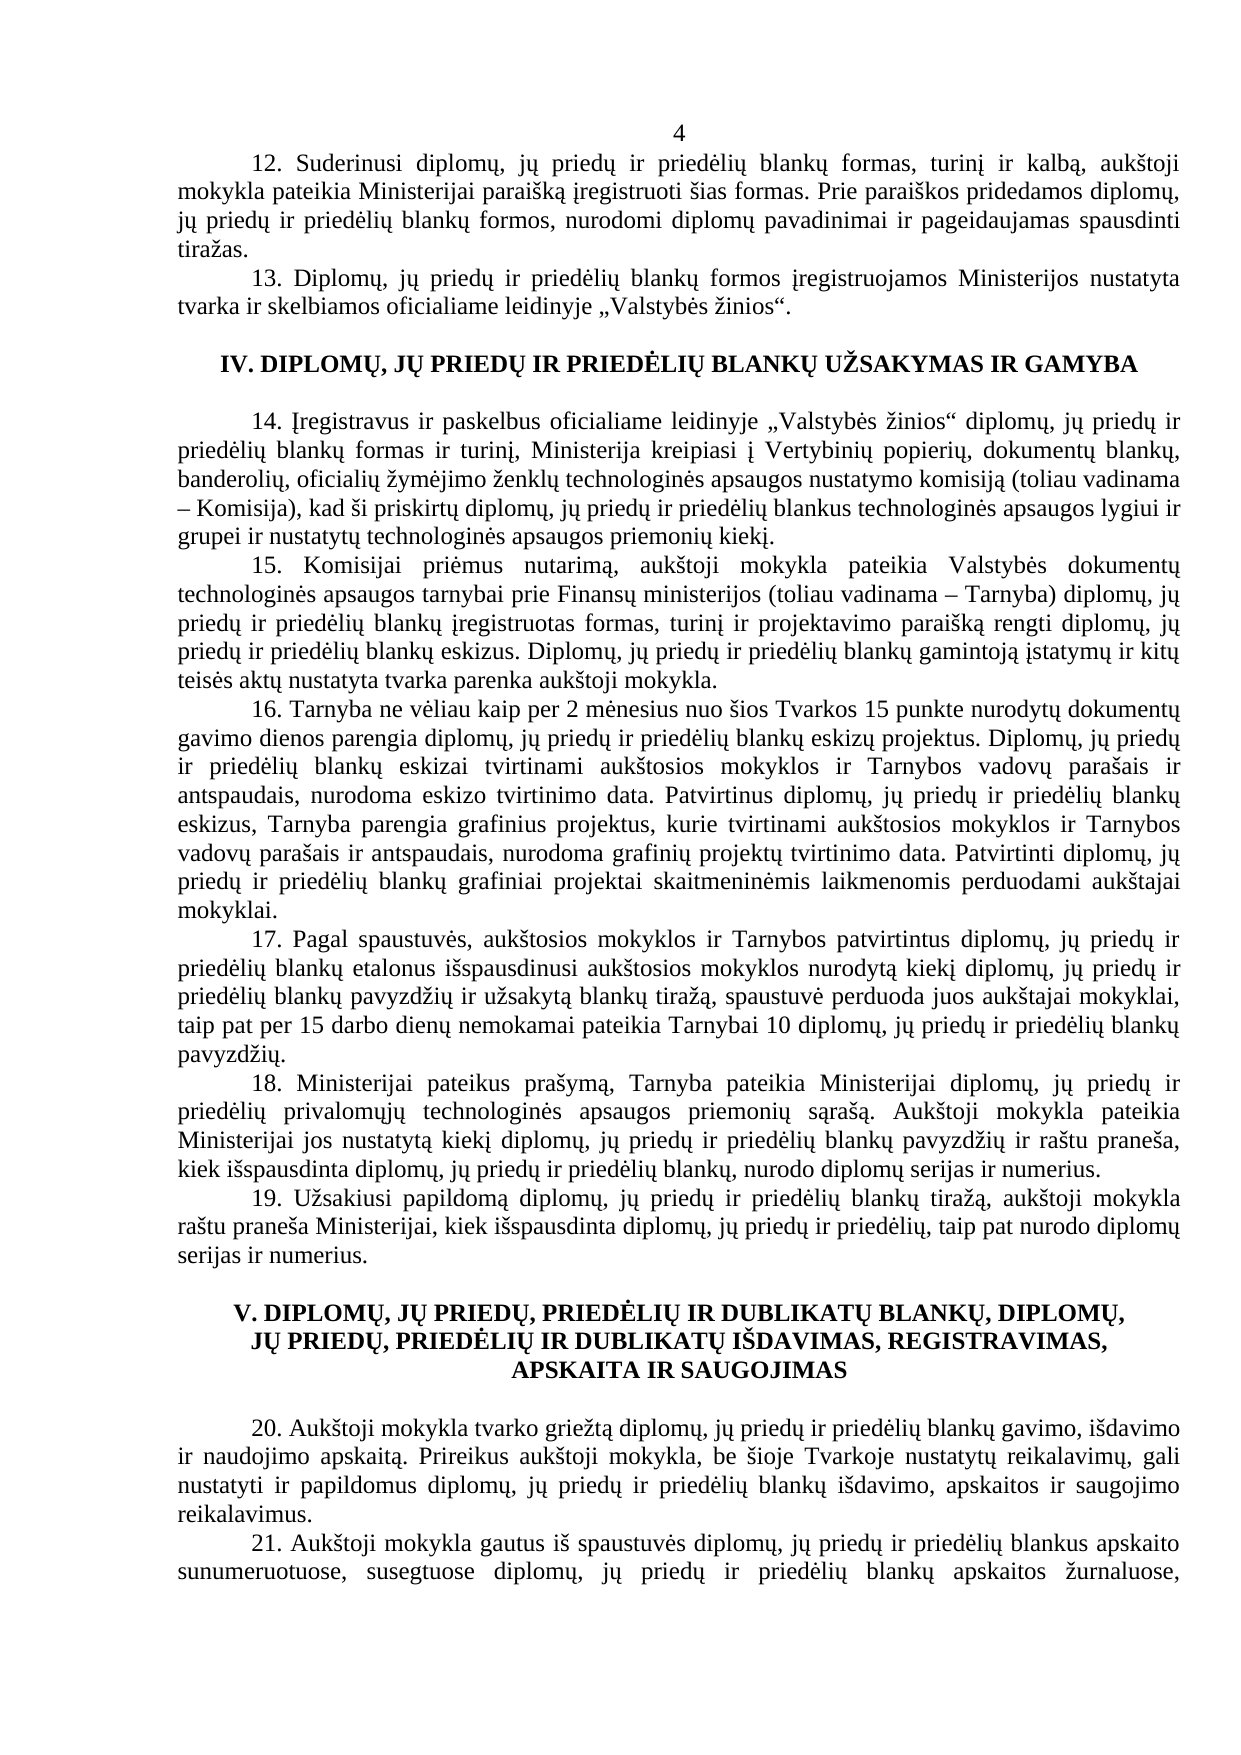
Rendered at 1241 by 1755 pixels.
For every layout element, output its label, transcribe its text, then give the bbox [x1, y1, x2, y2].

text 20. Aukštoji mokykla tvarko griežtą diplomų, jų priedų ir priedėlių blankų gavimo, išdavimo ir naudojimo apskaitą. Prireikus aukštoji mokykla, be šioje Tvarkoje nustatytų reikalavimų, gali nustatyti ir papildomus diplomų, jų priedų ir priedėlių blankų išdavimo, apskaitos ir saugojimo reikalavimus. [177, 1413, 1181, 1528]
text 14. Įregistravus ir paskelbus oficialiame leidinyje „Valstybės žinios“ diplomų, jų priedų ir priedėlių blankų formas ir turinį, Ministerija kreipiasi į Vertybinių popierių, dokumentų blankų, banderolių, oficialių žymėjimo ženklų technologinės apsaugos nustatymo komisiją (toliau vadinama – Komisija), kad ši priskirtų diplomų, jų priedų ir priedėlių blankus technologinės apsaugos lygiui ir grupei ir nustatytų technologinės apsaugos priemonių kiekį. [177, 406, 1181, 550]
text JŲ PRIEDŲ, PRIEDĖLIŲ IR DUBLIKATŲ IŠDAVIMAS, REGISTRAVIMAS, [177, 1326, 1181, 1355]
text 12. Suderinusi diplomų, jų priedų ir priedėlių blankų formas, turinį ir kalbą, aukštoji mokykla pateikia Ministerijai paraišką įregistruoti šias formas. Prie paraiškos pridedamos diplomų, jų priedų ir priedėlių blankų formos, nurodomi diplomų pavadinimai ir pageidaujamas spausdinti tiražas. [177, 148, 1181, 263]
text 13. Diplomų, jų priedų ir priedėlių blankų formos įregistruojamos Ministerijos nustatyta tvarka ir skelbiamos oficialiame leidinyje „Valstybės žinios“. [177, 263, 1181, 320]
text IV. DIPLOMŲ, JŲ PRIEDŲ IR PRIEDĖLIŲ BLANKŲ UŽSAKYMAS IR GAMYBA [177, 349, 1181, 378]
text V. DIPLOMŲ, JŲ PRIEDŲ, PRIEDĖLIŲ IR DUBLIKATŲ BLANKŲ, DIPLOMŲ, [177, 1298, 1181, 1326]
text 18. Ministerijai pateikus prašymą, Tarnyba pateikia Ministerijai diplomų, jų priedų ir priedėlių privalomųjų technologinės apsaugos priemonių sąrašą. Aukštoji mokykla pateikia Ministerijai jos nustatytą kiekį diplomų, jų priedų ir priedėlių blankų pavyzdžių ir raštu praneša, kiek išspausdinta diplomų, jų priedų ir priedėlių blankų, nurodo diplomų serijas ir numerius. [177, 1068, 1181, 1183]
text 16. Tarnyba ne vėliau kaip per 2 mėnesius nuo šios Tvarkos 15 punkte nurodytų dokumentų gavimo dienos parengia diplomų, jų priedų ir priedėlių blankų eskizų projektus. Diplomų, jų priedų ir priedėlių blankų eskizai tvirtinami aukštosios mokyklos ir Tarnybos vadovų parašais ir antspaudais, nurodoma eskizo tvirtinimo data. Patvirtinus diplomų, jų priedų ir priedėlių blankų eskizus, Tarnyba parengia grafinius projektus, kurie tvirtinami aukštosios mokyklos ir Tarnybos vadovų parašais ir antspaudais, nurodoma grafinių projektų tvirtinimo data. Patvirtinti diplomų, jų priedų ir priedėlių blankų grafiniai projektai skaitmeninėmis laikmenomis perduodami aukštajai mokyklai. [177, 694, 1181, 924]
text 15. Komisijai priėmus nutarimą, aukštoji mokykla pateikia Valstybės dokumentų technologinės apsaugos tarnybai prie Finansų ministerijos (toliau vadinama – Tarnyba) diplomų, jų priedų ir priedėlių blankų įregistruotas formas, turinį ir projektavimo paraišką rengti diplomų, jų priedų ir priedėlių blankų eskizus. Diplomų, jų priedų ir priedėlių blankų gamintoją įstatymų ir kitų teisės aktų nustatyta tvarka parenka aukštoji mokykla. [177, 550, 1181, 694]
text 21. Aukštoji mokykla gautus iš spaustuvės diplomų, jų priedų ir priedėlių blankus apskaito sunumeruotuose, susegtuose diplomų, jų priedų ir priedėlių blankų apskaitos žurnaluose, [177, 1528, 1181, 1585]
text 19. Užsakiusi papildomą diplomų, jų priedų ir priedėlių blankų tiražą, aukštoji mokykla raštu praneša Ministerijai, kiek išspausdinta diplomų, jų priedų ir priedėlių, taip pat nurodo diplomų serijas ir numerius. [177, 1183, 1181, 1269]
text APSKAITA IR SAUGOJIMAS [177, 1355, 1181, 1384]
text 17. Pagal spaustuvės, aukštosios mokyklos ir Tarnybos patvirtintus diplomų, jų priedų ir priedėlių blankų etalonus išspausdinusi aukštosios mokyklos nurodytą kiekį diplomų, jų priedų ir priedėlių blankų pavyzdžių ir užsakytą blankų tiražą, spaustuvė perduoda juos aukštajai mokyklai, taip pat per 15 darbo dienų nemokamai pateikia Tarnybai 10 diplomų, jų priedų ir priedėlių blankų pavyzdžių. [177, 924, 1181, 1068]
